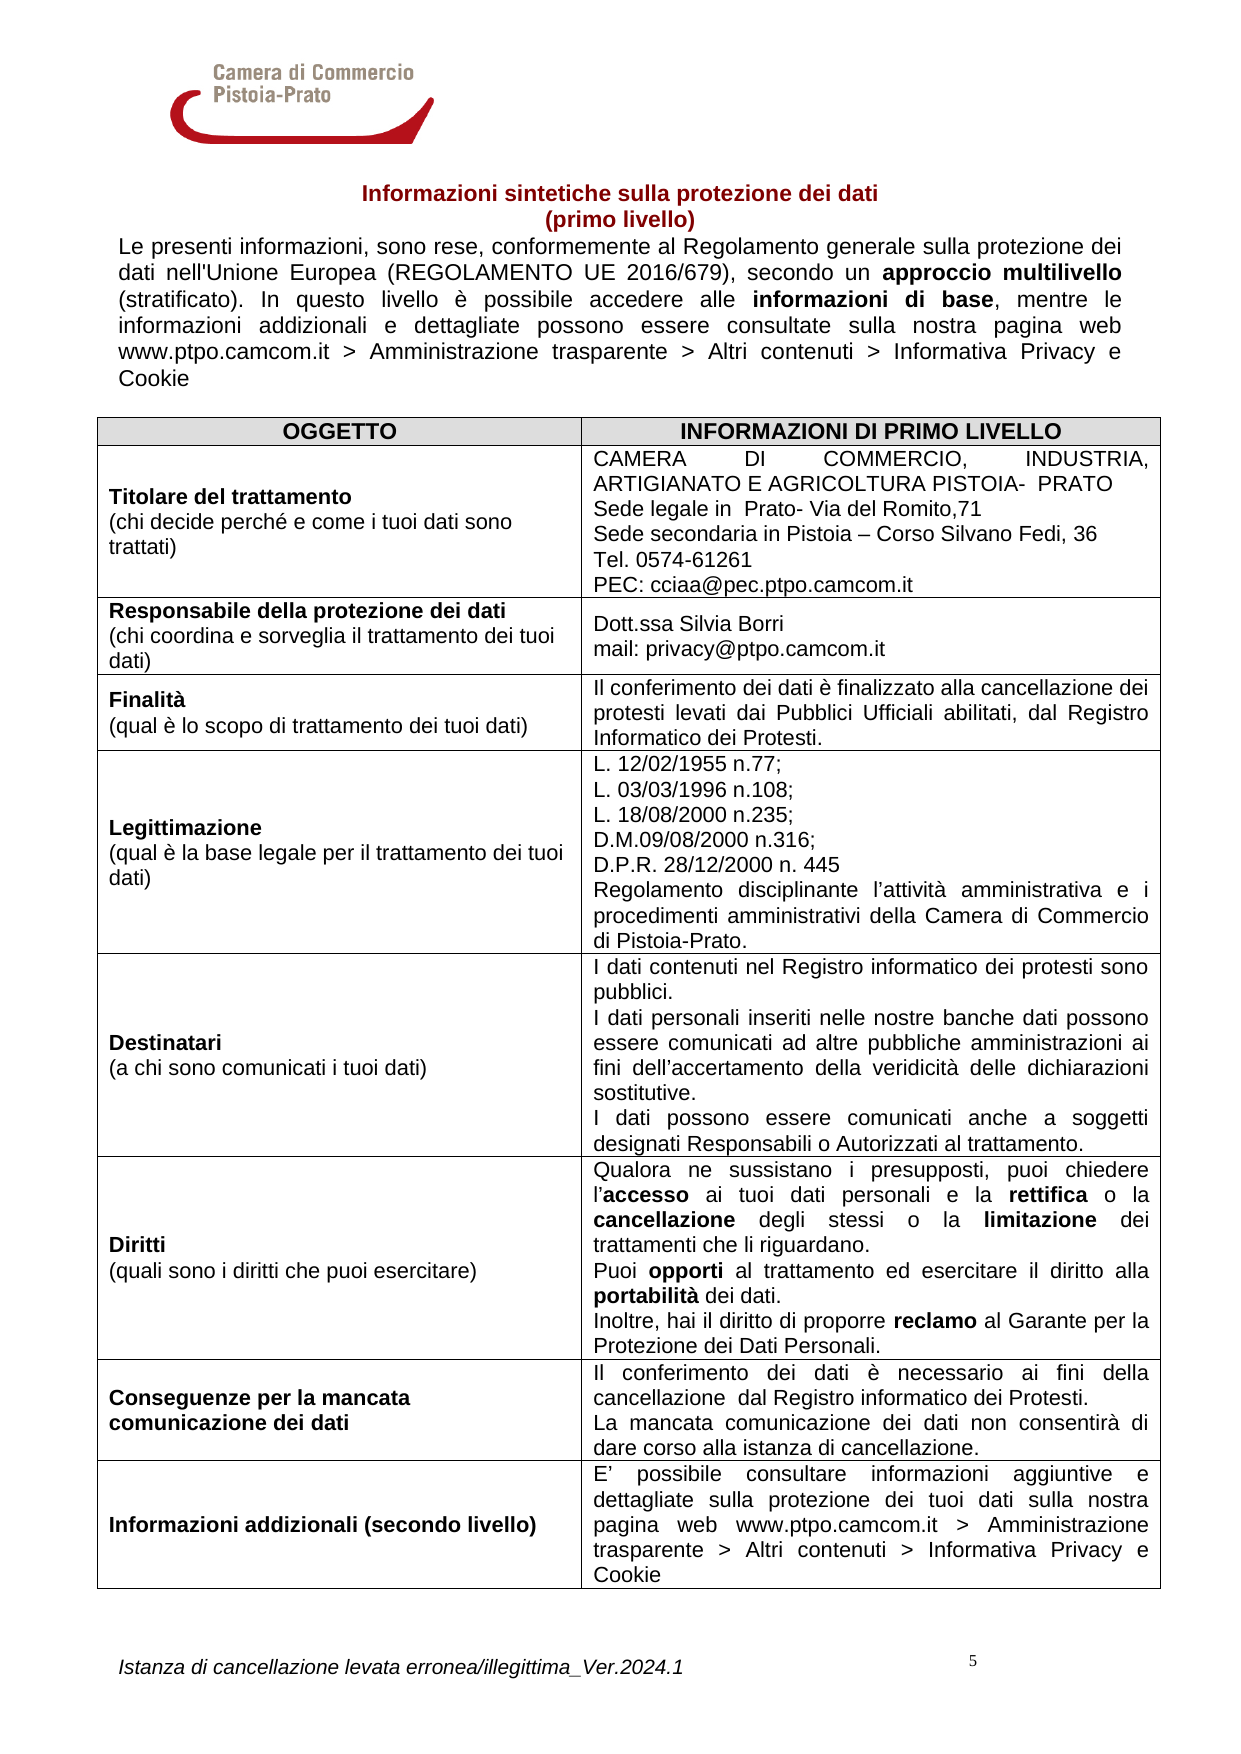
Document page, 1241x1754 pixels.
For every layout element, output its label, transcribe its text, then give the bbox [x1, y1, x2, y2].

table_header OGGETTO [98, 418, 581, 445]
table_cell Qualora ne sussistano i presupposti, puoi chiedere l’accesso ai tuoi dati personali e la rettifica o la cancellazione degli stessi o la limitazione dei trattamenti che li riguardano. Puoi opporti al trattamento ed esercitare il diritto alla portabilità dei dati. Inoltre, hai il diritto di proporre reclamo al Garante per la Protezione dei Dati Personali. [582, 1157, 1160, 1358]
table_cell Titolare del trattamento (chi decide perché e come i tuoi dati sono trattati) [98, 446, 581, 597]
table_cell Responsabile della protezione dei dati (chi coordina e sorveglia il trattamento dei tuoi dati) [98, 598, 581, 674]
table_cell Destinatari (a chi sono comunicati i tuoi dati) [98, 954, 581, 1156]
table_cell Il conferimento dei dati è finalizzato alla cancellazione dei protesti levati dai Pubblici Ufficiali abilitati, dal Registro Informatico dei Protesti. [582, 675, 1160, 750]
table_cell CAMERA DI COMMERCIO, INDUSTRIA, ARTIGIANATO E AGRICOLTURA PISTOIA- PRATO Sede legale in Prato- Via del Romito,71 Sede secondaria in Pistoia – Corso Silvano Fedi, 36 Tel. 0574-61261 PEC: cciaa@pec.ptpo.camcom.it [582, 446, 1160, 597]
text (primo livello) [118, 206, 1122, 233]
table_cell I dati contenuti nel Registro informatico dei protesti sono pubblici. I dati personali inseriti nelle nostre banche dati possono essere comunicati ad altre pubbliche amministrazioni ai fini dell’accertamento della veridicità delle dichiarazioni sostitutive. I dati possono essere comunicati anche a soggetti designati Responsabili o Autorizzati al trattamento. [582, 954, 1160, 1156]
table_cell Informazioni addizionali (secondo livello) [98, 1461, 581, 1587]
table_cell Il conferimento dei dati è necessario ai fini della cancellazione dal Registro informatico dei Protesti. La mancata comunicazione dei dati non consentirà di dare corso alla istanza di cancellazione. [582, 1360, 1160, 1460]
table_cell E’ possibile consultare informazioni aggiuntive e dettagliate sulla protezione dei tuoi dati sulla nostra pagina web www.ptpo.camcom.it > Amministrazione trasparente > Altri contenuti > Informativa Privacy e Cookie [582, 1461, 1160, 1587]
table_cell Finalità (qual è lo scopo di trattamento dei tuoi dati) [98, 675, 581, 750]
picture [170, 58, 434, 144]
text Informazioni sintetiche sulla protezione dei dati [118, 180, 1122, 206]
table_cell Conseguenze per la mancata comunicazione dei dati [98, 1360, 581, 1460]
table_cell Diritti (quali sono i diritti che puoi esercitare) [98, 1157, 581, 1358]
table_cell Legittimazione (qual è la base legale per il trattamento dei tuoi dati) [98, 751, 581, 953]
text Le presenti informazioni, sono rese, conformemente al Regolamento generale sulla protezione dei dati nell'Unione Europea (REGOLAMENTO UE 2016/679), secondo un approccio multilivello (stratificato). In questo livello è possibile accedere alle informazioni di base, mentre le informazioni addizionali e dettagliate possono essere consultate sulla nostra pagina web www.ptpo.camcom.it > Amministrazione trasparente > Altri contenuti > Informativa Privacy e Cookie [118, 233, 1122, 391]
table_cell L. 12/02/1955 n.77; L. 03/03/1996 n.108; L. 18/08/2000 n.235; D.M.09/08/2000 n.316; D.P.R. 28/12/2000 n. 445 Regolamento disciplinante l’attività amministrativa e i procedimenti amministrativi della Camera di Commercio di Pistoia-Prato. [582, 751, 1160, 953]
table_cell Dott.ssa Silvia Borri mail: privacy@ptpo.camcom.it [582, 598, 1160, 674]
table_header INFORMAZIONI DI PRIMO LIVELLO [582, 418, 1160, 445]
